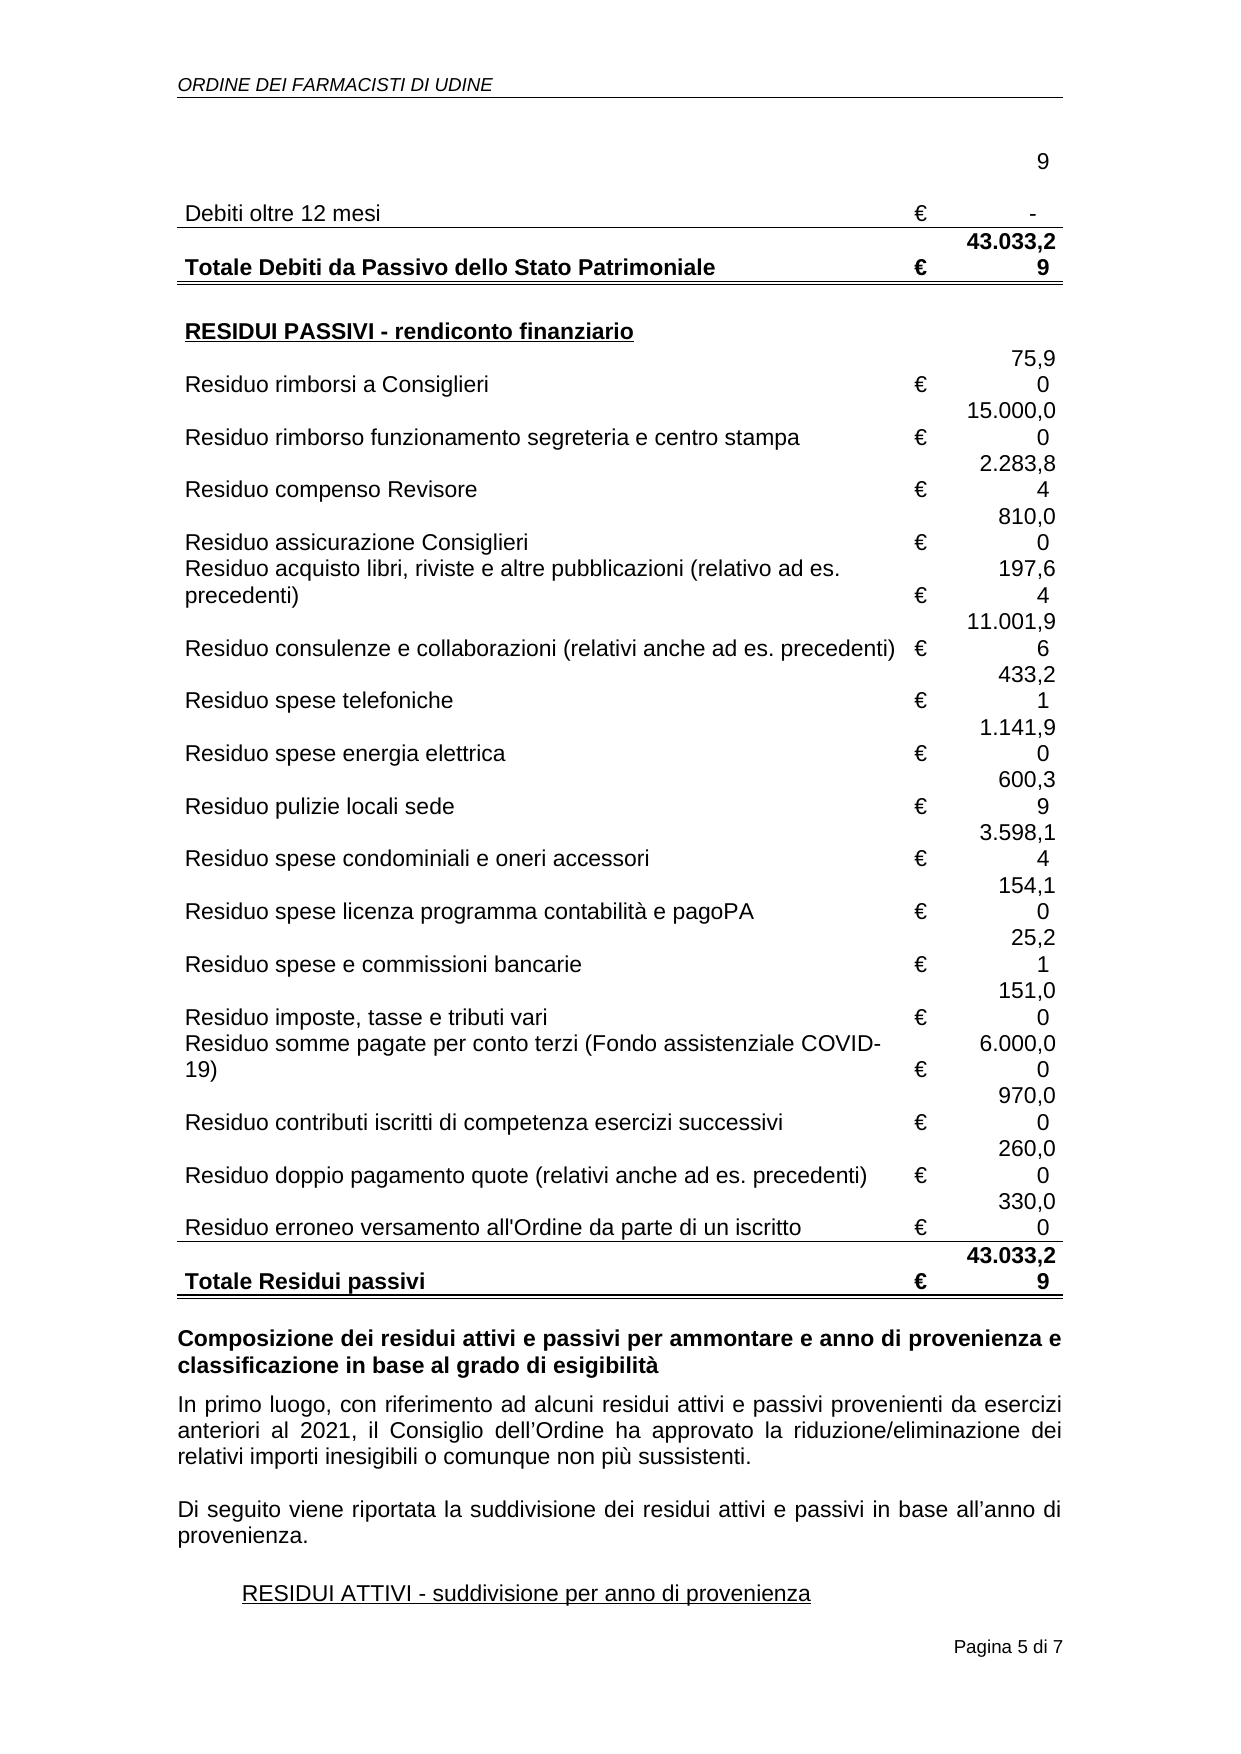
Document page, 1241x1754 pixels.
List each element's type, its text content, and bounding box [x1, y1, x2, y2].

table_cell Residuo compenso Revisore [177, 450, 907, 503]
table_cell € [907, 872, 932, 924]
table_cell Residuo spese energia elettrica [177, 714, 907, 766]
table_cell 6.000,00 [932, 1030, 1063, 1082]
table_cell 197,64 [932, 555, 1063, 608]
table_cell € [907, 174, 932, 227]
table_cell Residuo spese e commissioni bancarie [177, 924, 907, 977]
table_cell € [907, 503, 932, 555]
table_cell Residuo consulenze e collaborazioni (relativi anche ad es. precedenti) [177, 608, 907, 661]
table_cell 3.598,14 [932, 819, 1063, 872]
table_header RESIDUI ATTIVI - suddivisione per anno di provenienza [234, 1575, 836, 1606]
table_cell Residuo spese telefoniche [177, 661, 907, 713]
table_cell 25,21 [932, 924, 1063, 977]
table_cell 15.000,00 [932, 397, 1063, 450]
table_cell Residuo spese condominiali e oneri accessori [177, 819, 907, 872]
table_cell € [907, 819, 932, 872]
table_cell 151,00 [932, 977, 1063, 1030]
table_cell € [907, 977, 932, 1030]
table_cell € [907, 661, 932, 713]
table_cell 433,21 [932, 661, 1063, 713]
table_cell RESIDUI PASSIVI - rendiconto finanziario [177, 313, 907, 344]
table_cell € [907, 924, 932, 977]
table_cell 154,10 [932, 872, 1063, 924]
text Di seguito viene riportata la suddivisione dei residui attivi e passivi in base all’anno di provenienza. [177, 1496, 1063, 1549]
table_cell Residuo erroneo versamento all'Ordine da parte di un iscritto [177, 1188, 907, 1241]
table_cell [907, 148, 932, 174]
table_cell 9 [932, 148, 1063, 174]
table_cell € [907, 228, 932, 281]
text In primo luogo, con riferimento ad alcuni residui attivi e passivi provenienti da esercizi anteriori al 2021, il Consiglio dell’Ordine ha approvato la riduzione/eliminazione dei relativi importi inesigibili o comunque non più sussistenti. [177, 1391, 1063, 1470]
table_cell [932, 313, 1063, 344]
subtitle Composizione dei residui attivi e passivi per ammontare e anno di provenienza e classificazione in base al grado di esigibilità [177, 1325, 1063, 1378]
table_cell [177, 285, 907, 313]
table_cell Residuo somme pagate per conto terzi (Fondo assistenziale COVID-19) [177, 1030, 907, 1082]
table_cell € [907, 1188, 932, 1241]
table_cell [177, 148, 907, 174]
table_cell 11.001,96 [932, 608, 1063, 661]
table_cell € [907, 766, 932, 819]
table_cell Residuo acquisto libri, riviste e altre pubblicazioni (relativo ad es. precedenti) [177, 555, 907, 608]
table_cell Residuo spese licenza programma contabilità e pagoPA [177, 872, 907, 924]
table_cell Totale Residui passivi [177, 1242, 907, 1294]
table_cell € [907, 1135, 932, 1188]
table_cell € [907, 608, 932, 661]
table_cell Residuo imposte, tasse e tributi vari [177, 977, 907, 1030]
table_cell € [907, 450, 932, 503]
table_cell Totale Debiti da Passivo dello Stato Patrimoniale [177, 228, 907, 281]
table_cell € [907, 555, 932, 608]
table_cell Residuo pulizie locali sede [177, 766, 907, 819]
table_cell 600,39 [932, 766, 1063, 819]
table_header [864, 1575, 1006, 1606]
table_cell 810,00 [932, 503, 1063, 555]
table_cell Residuo doppio pagamento quote (relativi anche ad es. precedenti) [177, 1135, 907, 1188]
table_cell Residuo rimborso funzionamento segreteria e centro stampa [177, 397, 907, 450]
table_cell 260,00 [932, 1135, 1063, 1188]
table_cell € [907, 714, 932, 766]
table_cell 75,90 [932, 345, 1063, 397]
table_cell [907, 285, 932, 313]
table_cell 2.283,84 [932, 450, 1063, 503]
table_cell - [932, 174, 1063, 227]
table_cell € [907, 1242, 932, 1294]
table_cell € [907, 1030, 932, 1082]
table_cell € [907, 345, 932, 397]
table_cell € [907, 1083, 932, 1135]
table_cell 43.033,29 [932, 1242, 1063, 1294]
table_cell 43.033,29 [932, 228, 1063, 281]
table_cell Residuo rimborsi a Consiglieri [177, 345, 907, 397]
table_cell Residuo assicurazione Consiglieri [177, 503, 907, 555]
table_cell Debiti oltre 12 mesi [177, 174, 907, 227]
table_header [836, 1575, 864, 1606]
table_cell Residuo contributi iscritti di competenza esercizi successivi [177, 1083, 907, 1135]
table_cell € [907, 397, 932, 450]
table_cell 330,00 [932, 1188, 1063, 1241]
table_cell 970,00 [932, 1083, 1063, 1135]
table_cell [932, 285, 1063, 313]
table_cell [907, 313, 932, 344]
table_cell 1.141,90 [932, 714, 1063, 766]
